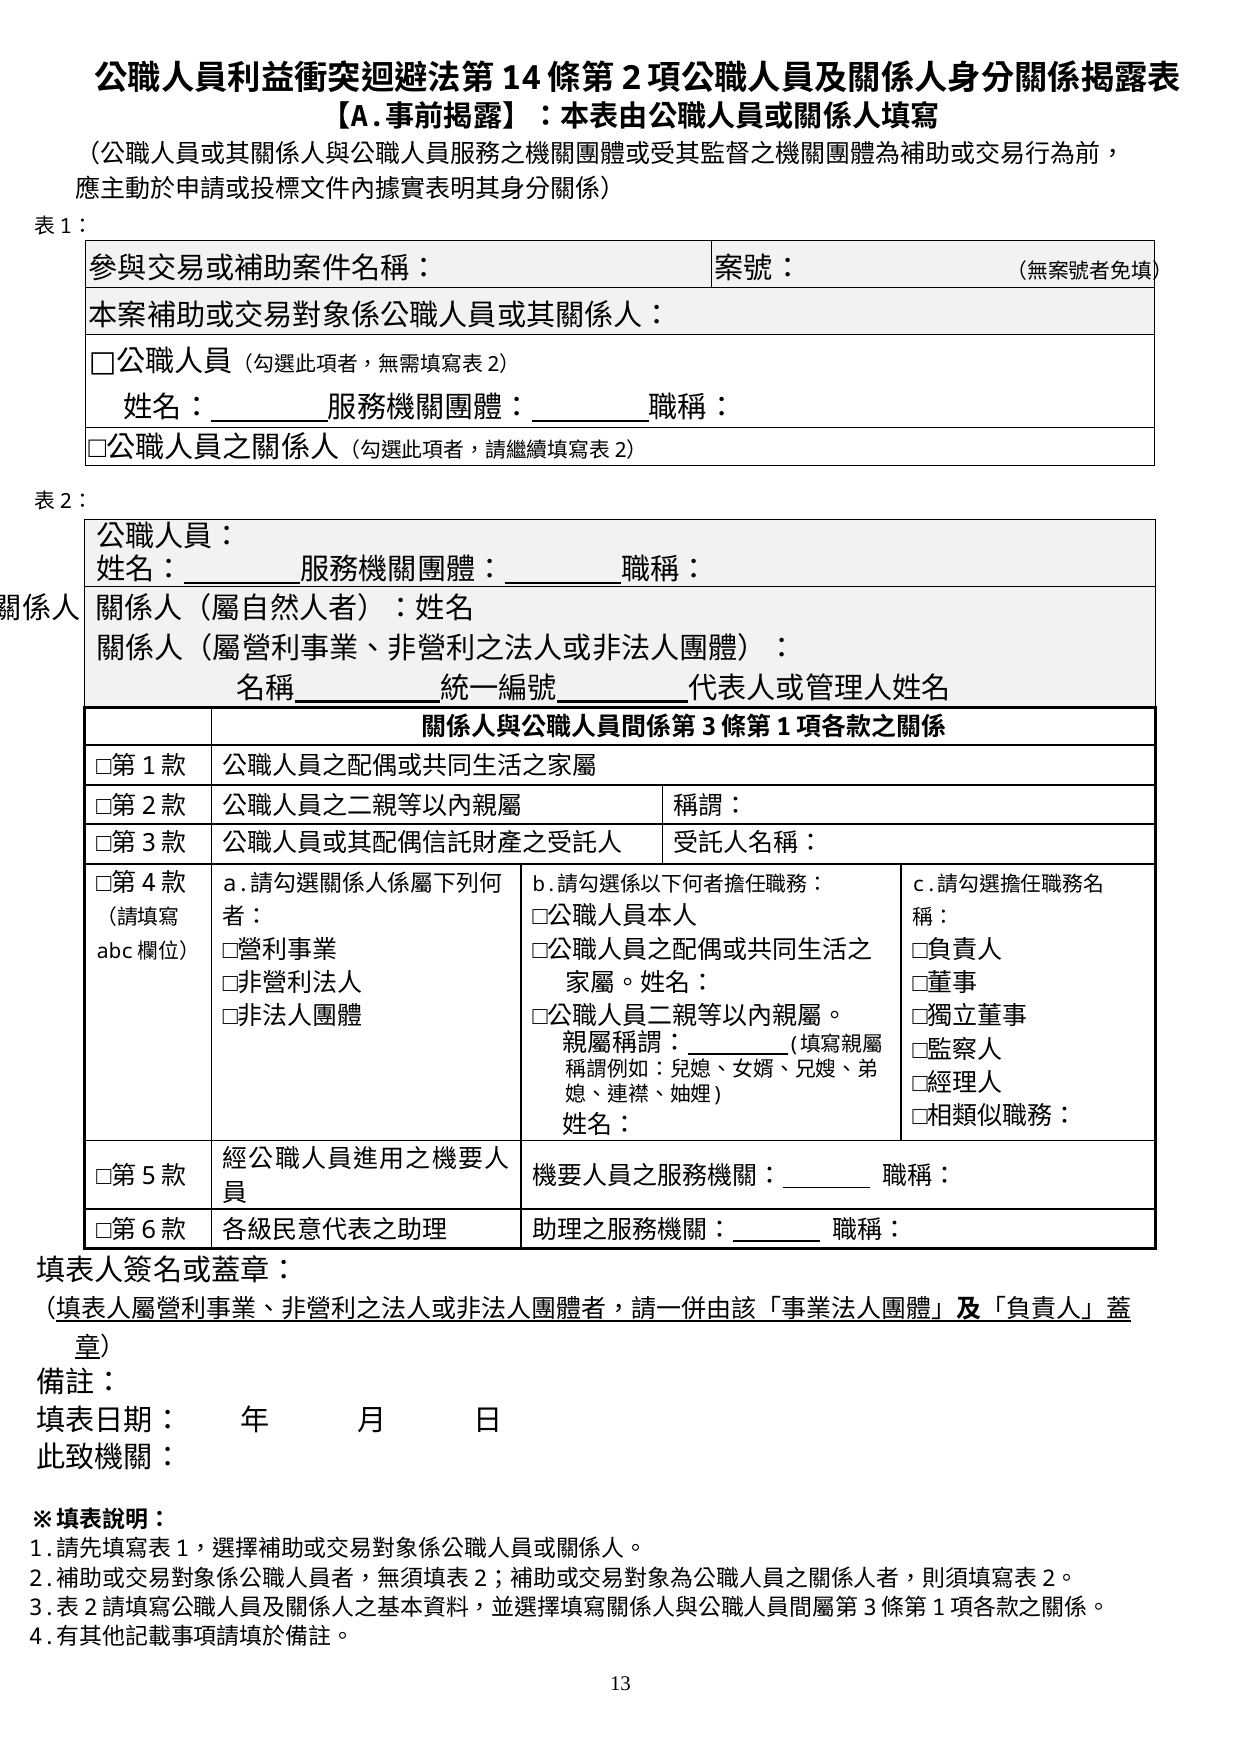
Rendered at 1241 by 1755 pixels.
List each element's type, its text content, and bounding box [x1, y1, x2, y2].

table_cell □第4款 （請填寫abc欄位） [86, 865, 211, 1140]
text （填表人屬營利事業、非營利之法人或非法人團體者，請一併由該「事業法人團體」及「負責人」蓋章） [1, 1288, 1165, 1363]
table_cell □第5款 [86, 1141, 211, 1208]
text 表2： [0, 466, 1165, 518]
text 4.有其他記載事項請填於備註。 [1, 1621, 1240, 1650]
table_cell 本案補助或交易對象係公職人員或其關係人： [86, 288, 1154, 334]
table_cell c.請勾選擔任職務名稱： □負責人 □董事 □獨立董事 □監察人 □經理人 □相類似職務： [902, 865, 1154, 1140]
table_cell 關係人 關係人（屬自然人者）：姓名 關係人（屬營利事業、非營利之法人或非法人團體）： 名稱 統一編號 代表人或管理人姓名 [85, 587, 1155, 706]
text 應主動於申請或投標文件內據實表明其身分關係） [75, 169, 1239, 205]
table_cell b.請勾選係以下何者擔任職務： □公職人員本人 □公職人員之配偶或共同生活之家屬。姓名： □公職人員二親等以內親屬。 親屬稱謂： (填寫親屬稱謂例如：兒媳、女婿、兄嫂、弟媳、連襟、妯娌) 姓名： [522, 865, 900, 1140]
table_cell 公職人員之二親等以內親屬 [212, 786, 662, 823]
table_header 參與交易或補助案件名稱： [86, 241, 711, 287]
table_cell 助理之服務機關： 職稱： [522, 1210, 1154, 1247]
table_cell □公職人員之關係人（勾選此項者，請繼續填寫表2） [86, 428, 1154, 465]
text 3.表2請填寫公職人員及關係人之基本資料，並選擇填寫關係人與公職人員間屬第3條第1項各款之關係。 [1, 1592, 1240, 1621]
table_cell □第1款 [86, 746, 211, 784]
text 填表日期： 年 月 日 [1, 1400, 1165, 1438]
text （公職人員或其關係人與公職人員服務之機關團體或受其監督之機關團體為補助或交易行為前， [75, 134, 1239, 169]
table_cell □公職人員（勾選此項者，無需填寫表2） 姓名： 服務機關團體： 職稱： [86, 335, 1154, 427]
table_cell 受託人名稱： [663, 825, 1154, 863]
text 表1： [0, 205, 1240, 240]
text 填表人簽名或蓋章： [1, 1250, 1165, 1288]
table_cell [86, 709, 211, 744]
table_cell 各級民意代表之助理 [212, 1210, 520, 1247]
text 【A.事前揭露】：本表由公職人員或關係人填寫 [0, 97, 1240, 134]
table_header 案號： （無案號者免填） [712, 241, 1154, 287]
text 2.補助或交易對象係公職人員者，無須填表2；補助或交易對象為公職人員之關係人者，則須填寫表2。 [1, 1563, 1240, 1592]
text 1.請先填寫表1，選擇補助或交易對象係公職人員或關係人。 [1, 1533, 1240, 1563]
table_cell 稱謂： [663, 786, 1154, 823]
text 備註： [1, 1363, 1165, 1400]
table_cell 機要人員之服務機關： 職稱： [522, 1141, 1154, 1208]
table_cell □第6款 [86, 1210, 211, 1247]
text 此致機關： [1, 1438, 1165, 1475]
table_header 公職人員： 姓名： 服務機關團體： 職稱： [85, 520, 1155, 586]
table_cell 公職人員之配偶或共同生活之家屬 [212, 746, 1154, 784]
table_cell a.請勾選關係人係屬下列何者： □營利事業 □非營利法人 □非法人團體 [212, 865, 520, 1140]
table_cell 關係人與公職人員間係第3條第1項各款之關係 [212, 709, 1154, 744]
table_cell □第3款 [86, 825, 211, 863]
text 公職人員利益衝突迴避法第14條第2項公職人員及關係人身分關係揭露表 [0, 59, 1240, 97]
table_cell 公職人員或其配偶信託財產之受託人 [212, 825, 662, 863]
text ※填表說明： [1, 1504, 1165, 1533]
table_cell □第2款 [86, 786, 211, 823]
table_cell 經公職人員進用之機要人員 [212, 1141, 520, 1208]
